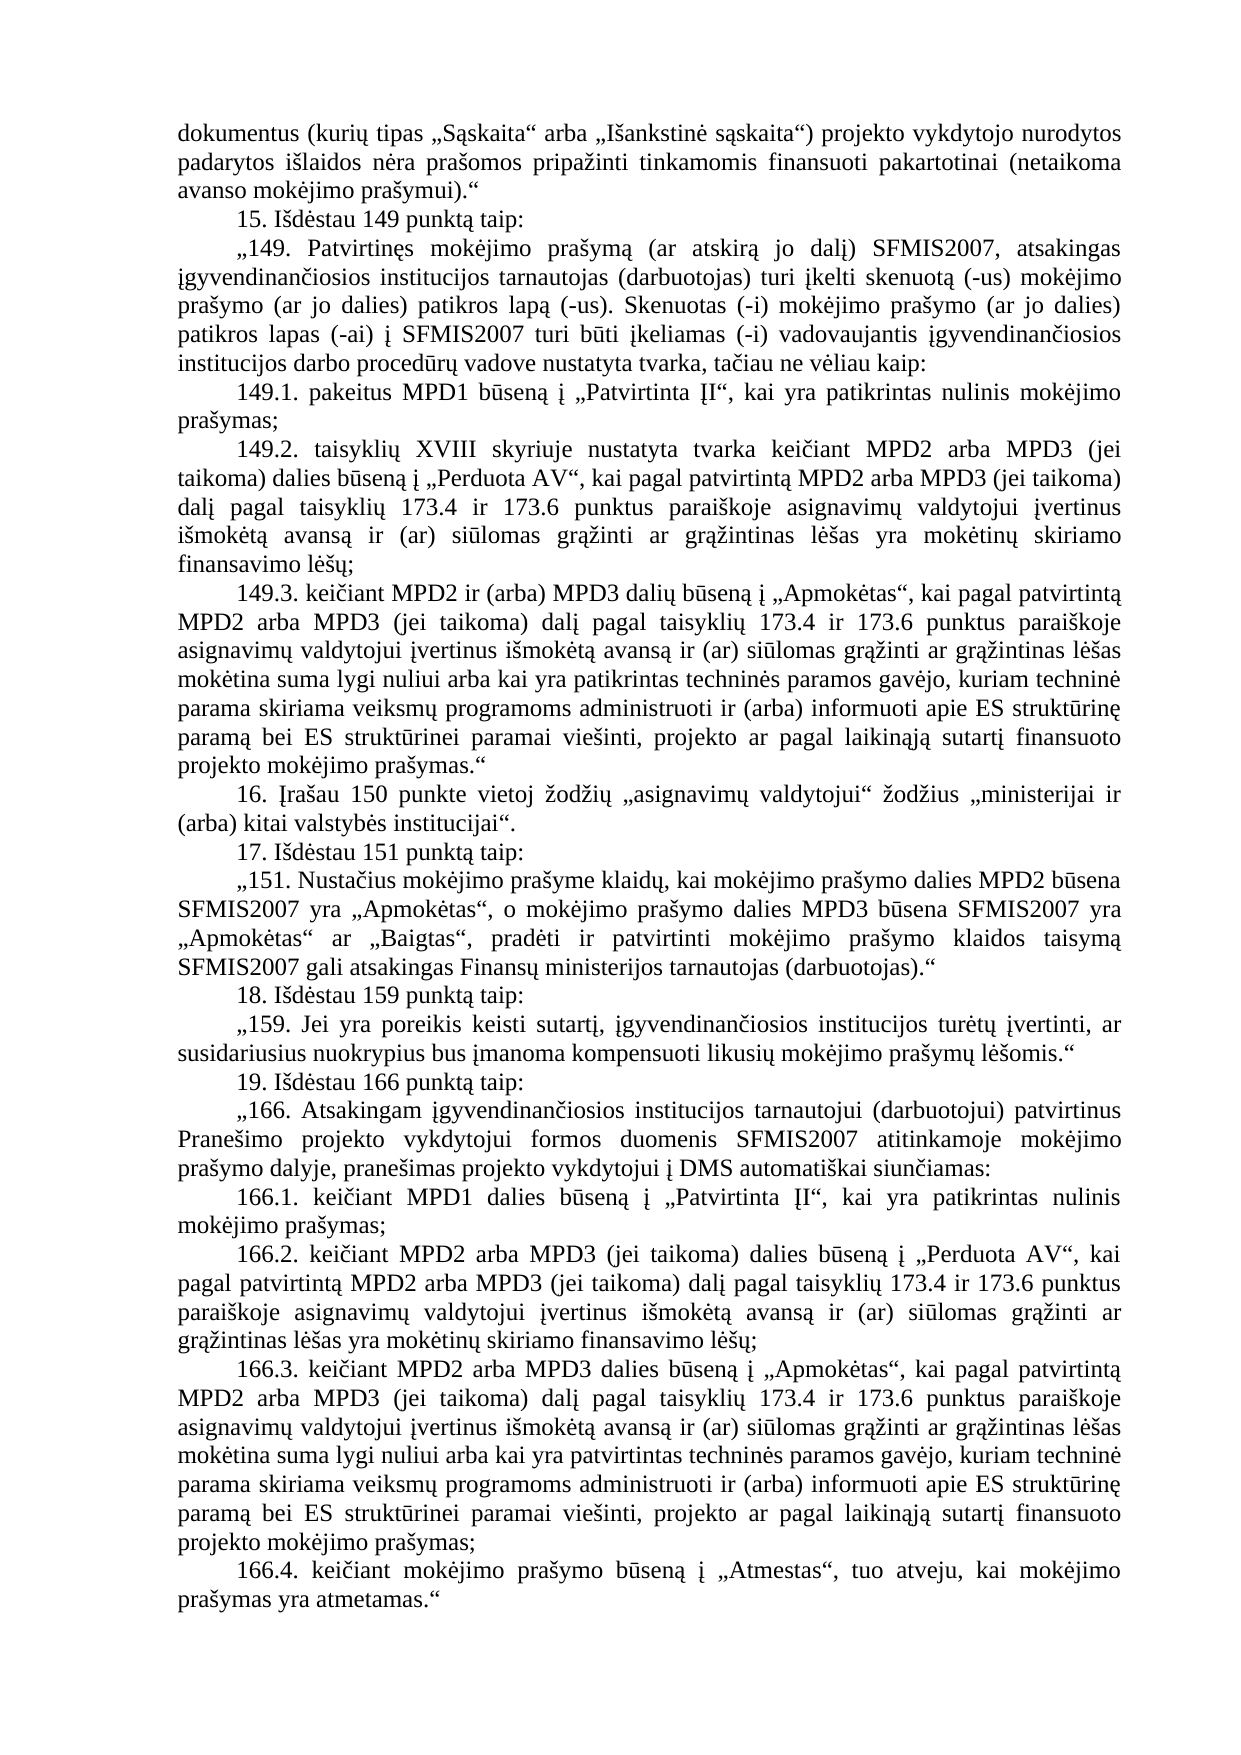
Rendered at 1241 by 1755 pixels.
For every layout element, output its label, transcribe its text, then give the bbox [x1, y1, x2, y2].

text 166.1. keičiant MPD1 dalies būseną į „Patvirtinta ĮI“, kai yra patikrintas nulinis mokėjimo prašymas; [177, 1182, 1122, 1239]
text 149.1. pakeitus MPD1 būseną į „Patvirtinta ĮI“, kai yra patikrintas nulinis mokėjimo prašymas; [177, 377, 1122, 434]
text „151. Nustačius mokėjimo prašyme klaidų, kai mokėjimo prašymo dalies MPD2 būsena SFMIS2007 yra „Apmokėtas“, o mokėjimo prašymo dalies MPD3 būsena SFMIS2007 yra „Apmokėtas“ ar „Baigtas“, pradėti ir patvirtinti mokėjimo prašymo klaidos taisymą SFMIS2007 gali atsakingas Finansų ministerijos tarnautojas (darbuotojas).“ [177, 866, 1122, 981]
text „149. Patvirtinęs mokėjimo prašymą (ar atskirą jo dalį) SFMIS2007, atsakingas įgyvendinančiosios institucijos tarnautojas (darbuotojas) turi įkelti skenuotą (-us) mokėjimo prašymo (ar jo dalies) patikros lapą (-us). Skenuotas (-i) mokėjimo prašymo (ar jo dalies) patikros lapas (-ai) į SFMIS2007 turi būti įkeliamas (-i) vadovaujantis įgyvendinančiosios institucijos darbo procedūrų vadove nustatyta tvarka, tačiau ne vėliau kaip: [177, 233, 1122, 377]
text 149.3. keičiant MPD2 ir (arba) MPD3 dalių būseną į „Apmokėtas“, kai pagal patvirtintą MPD2 arba MPD3 (jei taikoma) dalį pagal taisyklių 173.4 ir 173.6 punktus paraiškoje asignavimų valdytojui įvertinus išmokėtą avansą ir (ar) siūlomas grąžinti ar grąžintinas lėšas mokėtina suma lygi nuliui arba kai yra patikrintas techninės paramos gavėjo, kuriam techninė parama skiriama veiksmų programoms administruoti ir (arba) informuoti apie ES struktūrinę paramą bei ES struktūrinei paramai viešinti, projekto ar pagal laikinąją sutartį finansuoto projekto mokėjimo prašymas.“ [177, 578, 1122, 779]
text 16. Įrašau 150 punkte vietoj žodžių „asignavimų valdytojui“ žodžius „ministerijai ir (arba) kitai valstybės institucijai“. [177, 779, 1122, 837]
text dokumentus (kurių tipas „Sąskaita“ arba „Išankstinė sąskaita“) projekto vykdytojo nurodytos padarytos išlaidos nėra prašomos pripažinti tinkamomis finansuoti pakartotinai (netaikoma avanso mokėjimo prašymui).“ [177, 118, 1122, 204]
text „159. Jei yra poreikis keisti sutartį, įgyvendinančiosios institucijos turėtų įvertinti, ar susidariusius nuokrypius bus įmanoma kompensuoti likusių mokėjimo prašymų lėšomis.“ [177, 1009, 1122, 1067]
text 149.2. taisyklių XVIII skyriuje nustatyta tvarka keičiant MPD2 arba MPD3 (jei taikoma) dalies būseną į „Perduota AV“, kai pagal patvirtintą MPD2 arba MPD3 (jei taikoma) dalį pagal taisyklių 173.4 ir 173.6 punktus paraiškoje asignavimų valdytojui įvertinus išmokėtą avansą ir (ar) siūlomas grąžinti ar grąžintinas lėšas yra mokėtinų skiriamo finansavimo lėšų; [177, 434, 1122, 578]
text 166.4. keičiant mokėjimo prašymo būseną į „Atmestas“, tuo atveju, kai mokėjimo prašymas yra atmetamas.“ [177, 1556, 1122, 1613]
text 17. Išdėstau 151 punktą taip: [177, 837, 1122, 866]
text 18. Išdėstau 159 punktą taip: [177, 981, 1122, 1009]
text 166.3. keičiant MPD2 arba MPD3 dalies būseną į „Apmokėtas“, kai pagal patvirtintą MPD2 arba MPD3 (jei taikoma) dalį pagal taisyklių 173.4 ir 173.6 punktus paraiškoje asignavimų valdytojui įvertinus išmokėtą avansą ir (ar) siūlomas grąžinti ar grąžintinas lėšas mokėtina suma lygi nuliui arba kai yra patvirtintas techninės paramos gavėjo, kuriam techninė parama skiriama veiksmų programoms administruoti ir (arba) informuoti apie ES struktūrinę paramą bei ES struktūrinei paramai viešinti, projekto ar pagal laikinąją sutartį finansuoto projekto mokėjimo prašymas; [177, 1354, 1122, 1556]
text 166.2. keičiant MPD2 arba MPD3 (jei taikoma) dalies būseną į „Perduota AV“, kai pagal patvirtintą MPD2 arba MPD3 (jei taikoma) dalį pagal taisyklių 173.4 ir 173.6 punktus paraiškoje asignavimų valdytojui įvertinus išmokėtą avansą ir (ar) siūlomas grąžinti ar grąžintinas lėšas yra mokėtinų skiriamo finansavimo lėšų; [177, 1239, 1122, 1354]
text „166. Atsakingam įgyvendinančiosios institucijos tarnautojui (darbuotojui) patvirtinus Pranešimo projekto vykdytojui formos duomenis SFMIS2007 atitinkamoje mokėjimo prašymo dalyje, pranešimas projekto vykdytojui į DMS automatiškai siunčiamas: [177, 1096, 1122, 1182]
text 15. Išdėstau 149 punktą taip: [177, 204, 1122, 233]
text 19. Išdėstau 166 punktą taip: [177, 1067, 1122, 1096]
